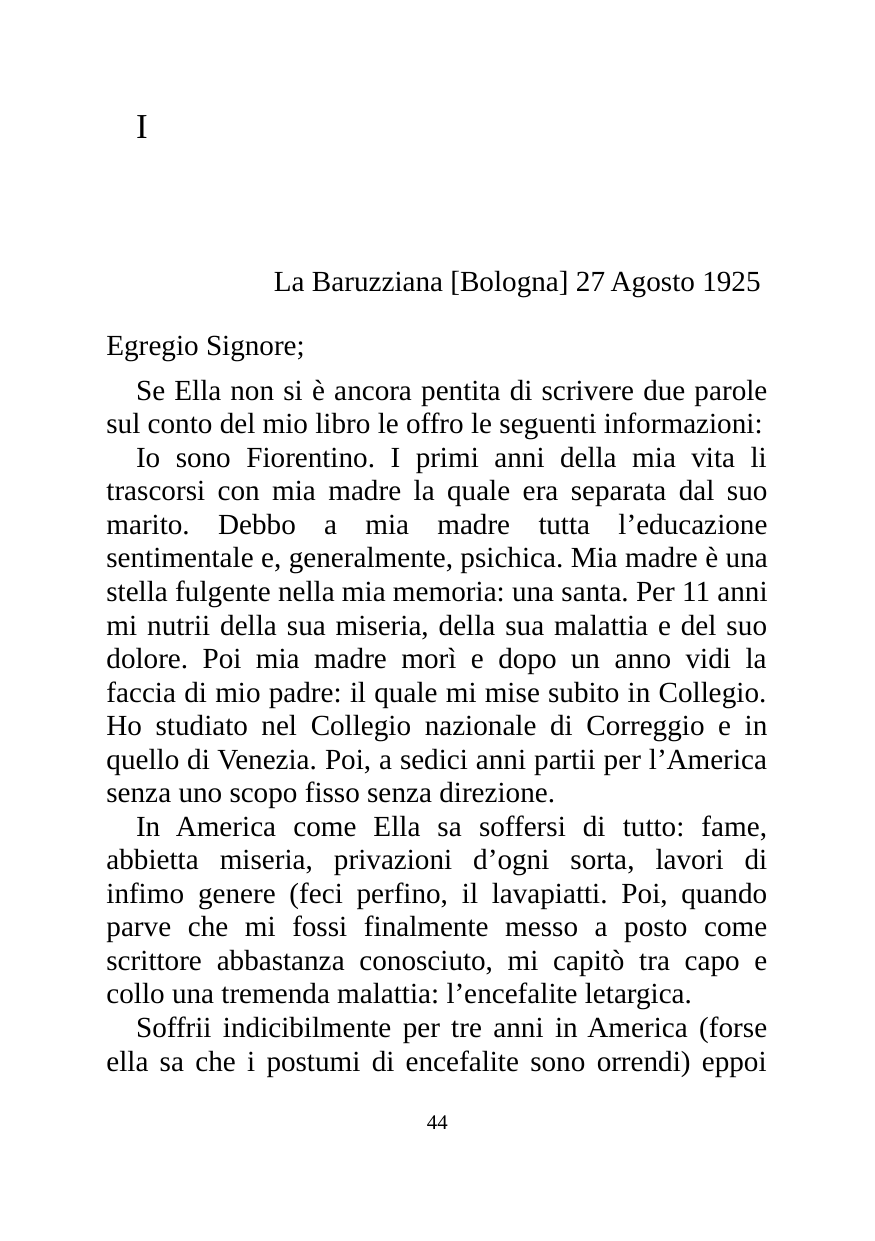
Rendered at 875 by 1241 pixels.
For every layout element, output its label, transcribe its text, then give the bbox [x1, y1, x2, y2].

text La Baruzziana [Bologna] 27 Agosto 1925 [274, 264, 768, 298]
text Soffrii indicibilmente per tre anni in America (forse ella sa che i postumi di encefalite sono orrendi) eppoi [106, 1010, 768, 1077]
text In America come Ella sa soffersi di tutto: fame, abbietta miseria, privazioni d’ogni sorta, lavori di infimo genere (feci perfino, il lavapiatti. Poi, quando parve che mi fossi finalmente messo a posto come scrittore abbastanza conosciuto, mi capitò tra capo e collo una tremenda malattia: l’encefalite letargica. [106, 809, 768, 1010]
subtitle I [106, 106, 768, 146]
text Egregio Signore; [106, 328, 768, 361]
text Se Ella non si è ancora pentita di scrivere due parole sul conto del mio libro le offro le seguenti informazioni: [106, 373, 768, 440]
text Io sono Fiorentino. I primi anni della mia vita li trascorsi con mia madre la quale era separata dal suo marito. Debbo a mia madre tutta l’educazione sentimentale e, generalmente, psichica. Mia madre è una stella fulgente nella mia memoria: una santa. Per 11 anni mi nutrii della sua miseria, della sua malattia e del suo dolore. Poi mia madre morì e dopo un anno vidi la faccia di mio padre: il quale mi mise subito in Collegio. Ho studiato nel Collegio nazionale di Correggio e in quello di Venezia. Poi, a sedici anni partii per l’America senza uno scopo fisso senza direzione. [106, 440, 768, 809]
